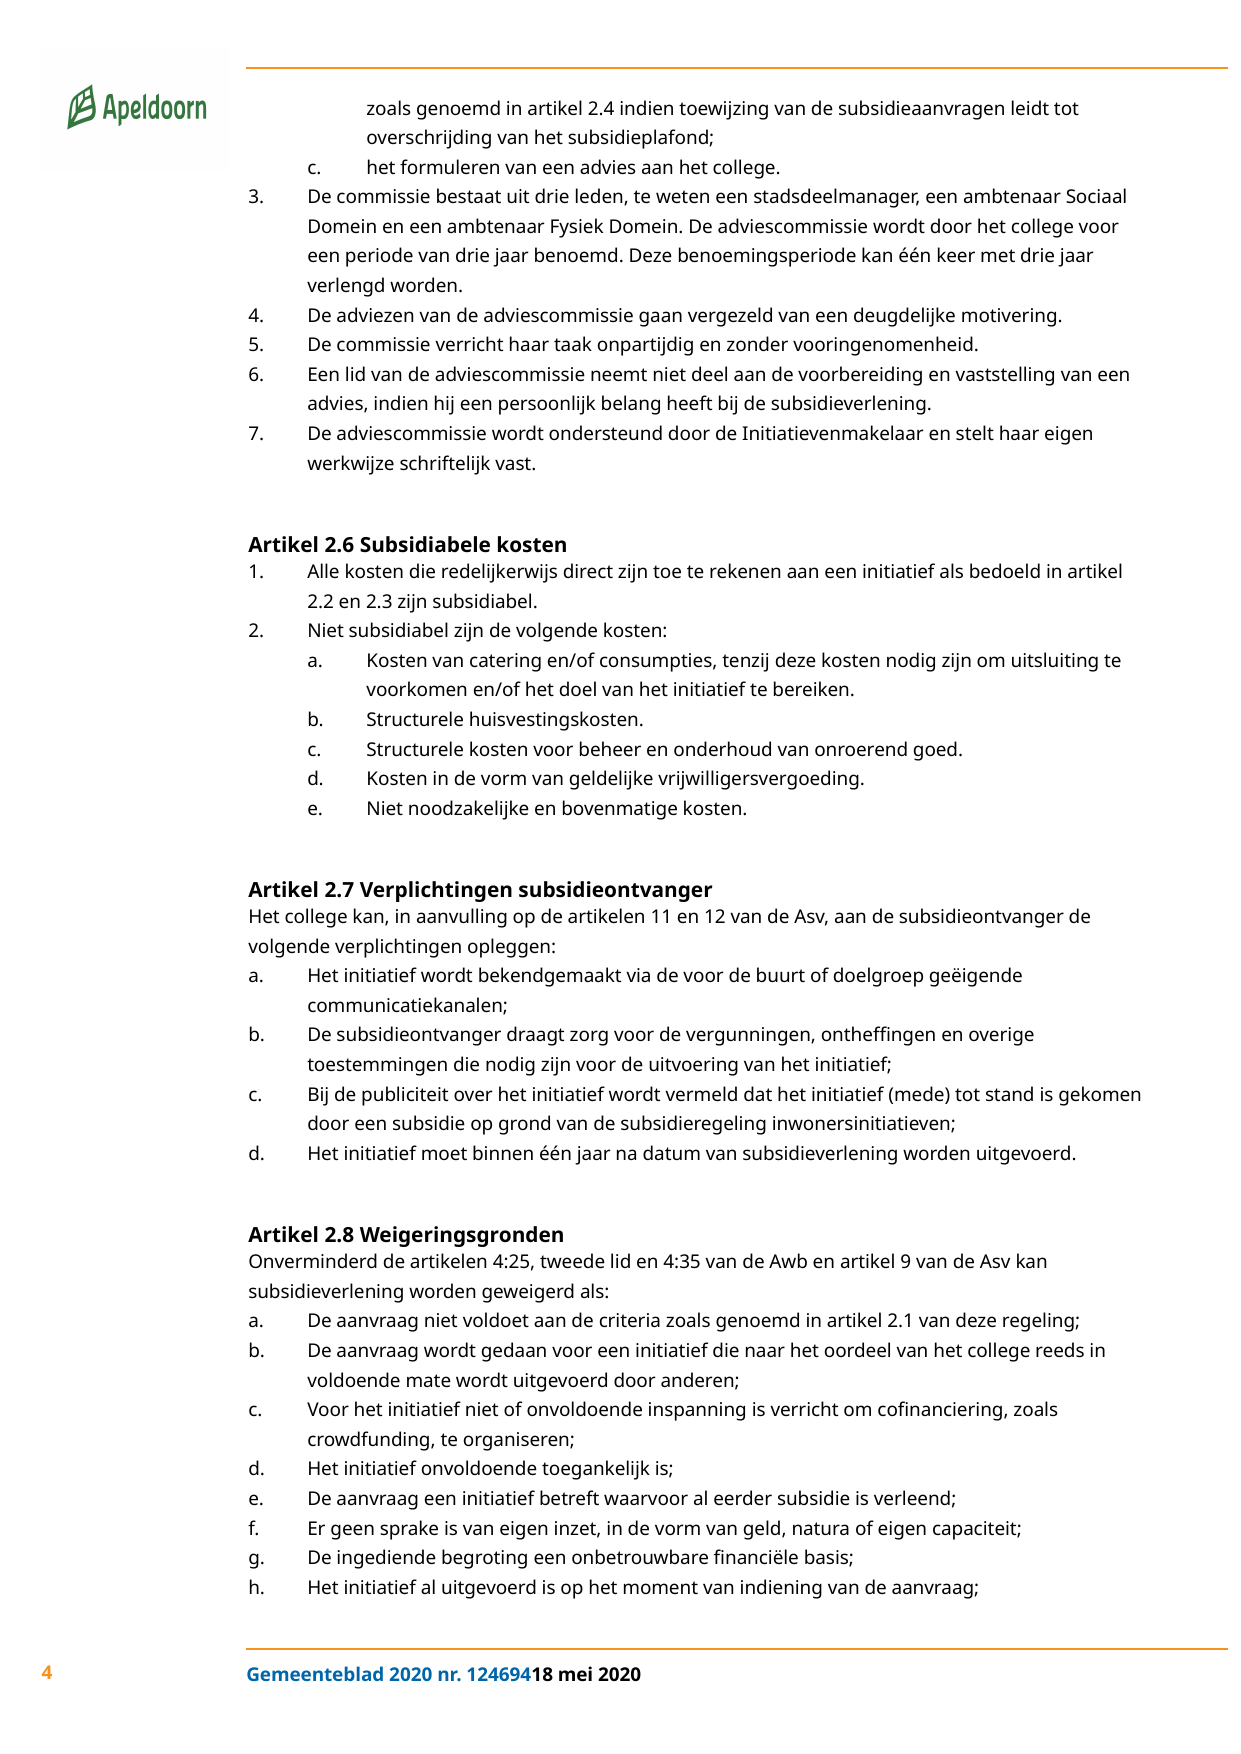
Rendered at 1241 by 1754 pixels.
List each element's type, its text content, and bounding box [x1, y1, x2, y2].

list De adviezen van de adviescommissie gaan vergezeld van een deugdelijke motivering. [248, 302, 1152, 328]
list De aanvraag wordt gedaan voor een initiatief die naar het oordeel van het college reeds in voldoende mate wordt uitgevoerd door anderen; [248, 1337, 1152, 1392]
list Kosten van catering en/of consumpties, tenzij deze kosten nodig zijn om uitsluiting te voorkomen en/of het doel van het initiatief te bereiken. [307, 647, 1152, 702]
text Artikel 2.8 Weigeringsgronden [248, 1220, 1152, 1248]
list Een lid van de adviescommissie neemt niet deel aan de voorbereiding en vaststelling van een advies, indien hij een persoonlijk belang heeft bij de subsidieverlening. [248, 361, 1152, 416]
list Het initiatief wordt bekendgemaakt via de voor de buurt of doelgroep geëigende communicatiekanalen; [248, 962, 1152, 1018]
list De ingediende begroting een onbetrouwbare financiële basis; [248, 1544, 1152, 1570]
list Het initiatief moet binnen één jaar na datum van subsidieverlening worden uitgevoerd. [248, 1140, 1152, 1166]
list De subsidieontvanger draagt zorg voor de vergunningen, ontheffingen en overige toestemmingen die nodig zijn voor de uitvoering van het initiatief; [248, 1022, 1152, 1077]
list De aanvraag niet voldoet aan de criteria zoals genoemd in artikel 2.1 van deze regeling; [248, 1308, 1152, 1333]
list Voor het initiatief niet of onvoldoende inspanning is verricht om cofinanciering, zoals crowdfunding, te organiseren; [248, 1396, 1152, 1452]
list Structurele huisvestingskosten. [307, 706, 1152, 732]
picture [41, 47, 231, 172]
list De adviescommissie wordt ondersteund door de Initiatievenmakelaar en stelt haar eigen werkwijze schriftelijk vast. [248, 420, 1152, 476]
list Kosten in de vorm van geldelijke vrijwilligersvergoeding. [307, 765, 1152, 791]
list Er geen sprake is van eigen inzet, in de vorm van geld, natura of eigen capaciteit; [248, 1515, 1152, 1540]
text Het college kan, in aanvulling op de artikelen 11 en 12 van de Asv, aan de subsidieontvanger de volgende verplichtingen opleggen: [248, 903, 1152, 959]
list zoals genoemd in artikel 2.4 indien toewijzing van de subsidieaanvragen leidt tot overschrijding van het subsidieplafond; [307, 95, 1152, 150]
list Het initiatief onvoldoende toegankelijk is; [248, 1456, 1152, 1481]
list het formuleren van een advies aan het college. [307, 154, 1152, 180]
list De aanvraag een initiatief betreft waarvoor al eerder subsidie is verleend; [248, 1485, 1152, 1511]
list Alle kosten die redelijkerwijs direct zijn toe te rekenen aan een initiatief als bedoeld in artikel 2.2 en 2.3 zijn subsidiabel. [248, 558, 1152, 613]
list De commissie bestaat uit drie leden, te weten een stadsdeelmanager, een ambtenaar Sociaal Domein en een ambtenaar Fysiek Domein. De adviescommissie wordt door het college voor een periode van drie jaar benoemd. Deze benoemingsperiode kan één keer met drie jaar verlengd worden. [248, 183, 1152, 298]
list De commissie verricht haar taak onpartijdig en zonder vooringenomenheid. [248, 331, 1152, 357]
list Bij de publiciteit over het initiatief wordt vermeld dat het initiatief (mede) tot stand is gekomen door een subsidie op grond van de subsidieregeling inwonersinitiatieven; [248, 1081, 1152, 1136]
text Onverminderd de artikelen 4:25, tweede lid en 4:35 van de Awb en artikel 9 van de Asv kan subsidieverlening worden geweigerd als: [248, 1248, 1152, 1304]
text Artikel 2.7 Verplichtingen subsidieontvanger [248, 875, 1152, 903]
list Niet noodzakelijke en bovenmatige kosten. [307, 795, 1152, 821]
list Het initiatief al uitgevoerd is op het moment van indiening van de aanvraag; [248, 1574, 1152, 1599]
list Structurele kosten voor beheer en onderhoud van onroerend goed. [307, 736, 1152, 761]
list Niet subsidiabel zijn de volgende kosten: [248, 617, 1152, 643]
text Artikel 2.6 Subsidiabele kosten [248, 530, 1152, 558]
